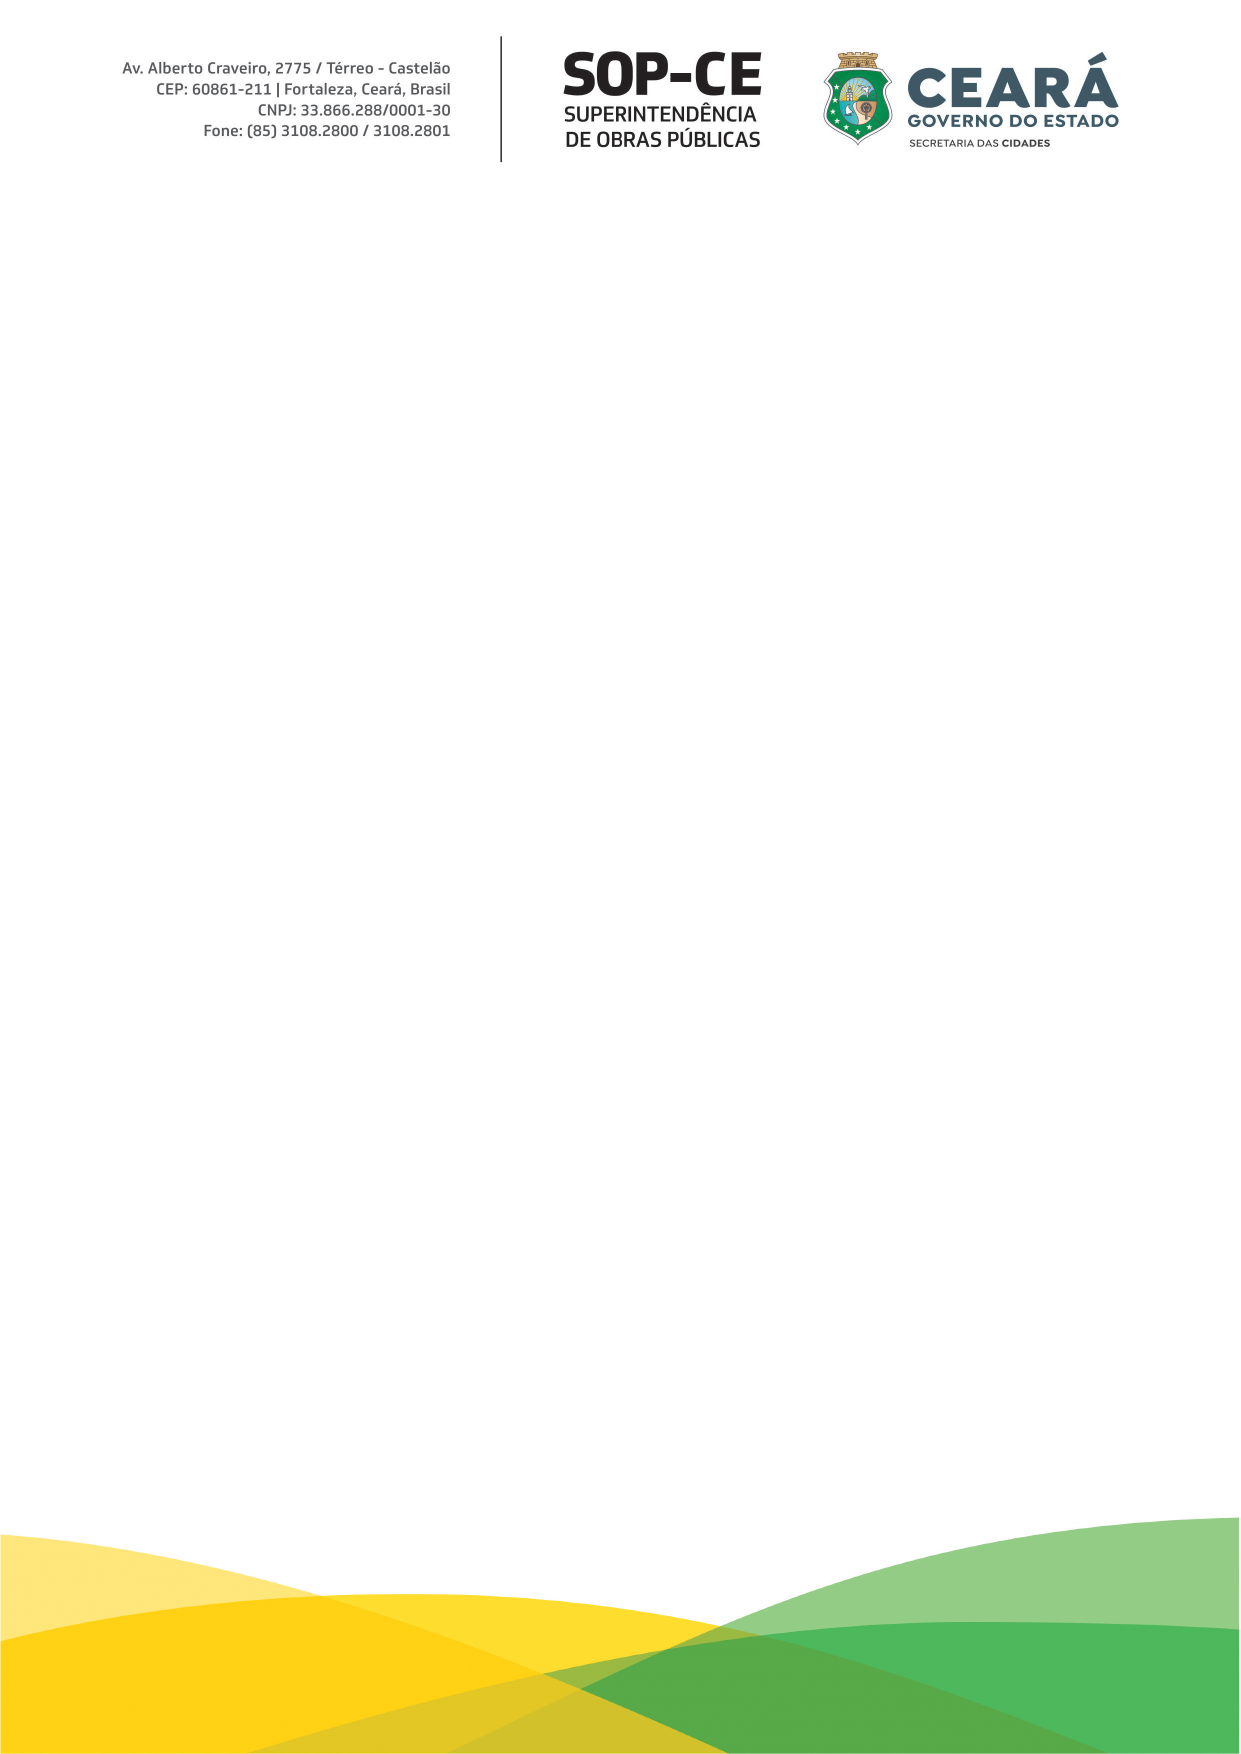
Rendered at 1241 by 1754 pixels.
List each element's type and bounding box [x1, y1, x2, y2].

picture [0, 35, 1241, 163]
picture [0, 1517, 1241, 1754]
